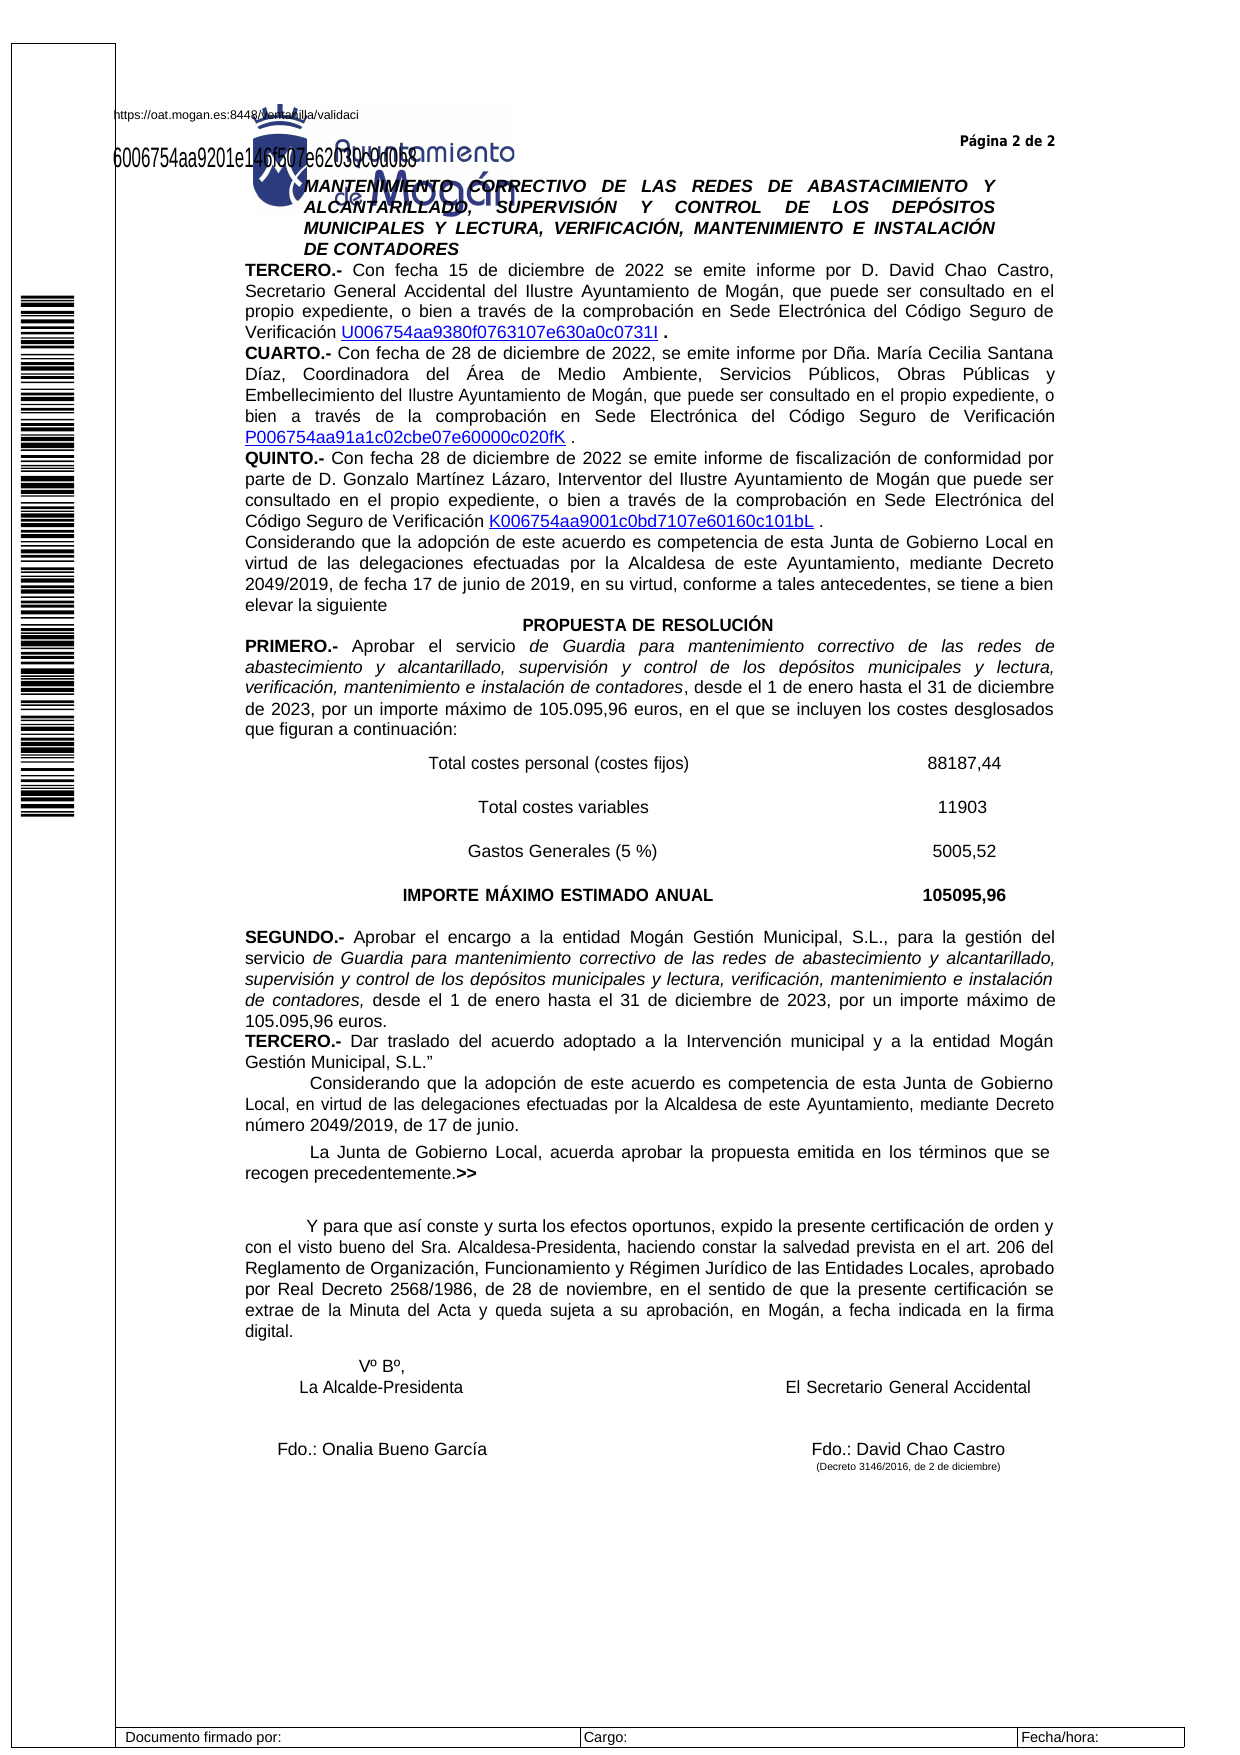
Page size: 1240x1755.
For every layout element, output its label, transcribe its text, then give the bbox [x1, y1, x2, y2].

table_cell Total costes variables 11903 [116, 785, 1184, 829]
table_cell Fdo.: Onalia Bueno García Fdo.: David Chao Castro (Decreto 3146/2016, de 2 de diciembre) [116, 1418, 1184, 1727]
table_cell Documento firmado por: [116, 1728, 580, 1747]
table_header COPIA AUTÉNTICA que puede ser comprobada mediante el Código Seguro de Verificación en https://oat.mogan.es:8448/ventanilla/validacionDoc/index.jsp?entidad=MOGAN 6006754aa9201e146f507e62030c0d0b8 [12, 44, 115, 1747]
table_cell IMPORTE MÁXIMO ESTIMADO ANUAL 105095,96 [116, 873, 1184, 916]
table_cell SEGUNDO.- Aprobar el encargo a la entidad Mogán Gestión Municipal, S.L., para la gestión del servicio de Guardia para mantenimiento correctivo de las redes de abastecimiento y alcantarillado, supervisión y control de los depósitos municipales y lectura, verificación, mantenimiento e instalación de contadores, desde el 1 de enero hasta el 31 de diciembre de 2023, por un importe máximo de 105.095,96 euros. TERCERO.- Dar traslado del acuerdo adoptado a la Intervención municipal y a la entidad Mogán Gestión Municipal, S.L.” Considerando que la adopción de este acuerdo es competencia de esta Junta de Gobierno Local, en virtud de las delegaciones efectuadas por la Alcaldesa de este Ayuntamiento, mediante Decreto número 2049/2019, de 17 de junio. [116, 916, 1184, 1136]
table_cell MANTENIMIENTO CORRECTIVO DE LAS REDES DE ABASTACIMIENTO Y ALCANTARILLADO, SUPERVISIÓN Y CONTROL DE LOS DEPÓSITOS MUNICIPALES Y LECTURA, VERIFICACIÓN, MANTENIMIENTO E INSTALACIÓN DE CONTADORES TERCERO.- Con fecha 15 de diciembre de 2022 se emite informe por D. David Chao Castro, Secretario General Accidental del Ilustre Ayuntamiento de Mogán, que puede ser consultado en el propio expediente, o bien a través de la comprobación en Sede Electrónica del Código Seguro de Verificación U006754aa9380f0763107e630a0c0731I . CUARTO.- Con fecha de 28 de diciembre de 2022, se emite informe por Dña. María Cecilia Santana Díaz, Coordinadora del Área de Medio Ambiente, Servicios Públicos, Obras Públicas y Embellecimiento del Ilustre Ayuntamiento de Mogán, que puede ser consultado en el propio expediente, o bien a través de la comprobación en Sede Electrónica del Código Seguro de Verificación P006754aa91a1c02cbe07e60000c020fK . QUINTO.- Con fecha 28 de diciembre de 2022 se emite informe de fiscalización de conformidad por parte de D. Gonzalo Martínez Lázaro, Interventor del Ilustre Ayuntamiento de Mogán que puede ser consultado en el propio expediente, o bien a través de la comprobación en Sede Electrónica del Código Seguro de Verificación K006754aa9001c0bd7107e60160c101bL . Considerando que la adopción de este acuerdo es competencia de esta Junta de Gobierno Local en virtud de las delegaciones efectuadas por la Alcaldesa de este Ayuntamiento, mediante Decreto 2049/2019, de fecha 17 de junio de 2019, en su virtud, conforme a tales antecedentes, se tiene a bien elevar la siguiente PROPUESTA DE RESOLUCIÓN PRIMERO.- Aprobar el servicio de Guardia para mantenimiento correctivo de las redes de abastecimiento y alcantarillado, supervisión y control de los depósitos municipales y lectura, verificación, mantenimiento e instalación de contadores, desde el 1 de enero hasta el 31 de diciembre de 2023, por un importe máximo de 105.095,96 euros, en el que se incluyen los costes desglosados que figuran a continuación: [116, 162, 1184, 748]
table_cell Gastos Generales (5 %) 5005,52 [116, 829, 1184, 873]
table_cell Y para que así conste y surta los efectos oportunos, expido la presente certificación de orden y con el visto bueno del Sra. Alcaldesa-Presidenta, haciendo constar la salvedad prevista en el art. 206 del Reglamento de Organización, Funcionamiento y Régimen Jurídico de las Entidades Locales, aprobado por Real Decreto 2568/1986, de 28 de noviembre, en el sentido de que la presente certificación se extrae de la Minuta del Acta y queda sujeta a su aprobación, en Mogán, a fecha indicada en la firma digital. [116, 1199, 1184, 1342]
table_cell La Junta de Gobierno Local, acuerda aprobar la propuesta emitida en los términos que se recogen precedentemente.>> [116, 1136, 1184, 1199]
table_header Página 2 de 2 [116, 43, 1184, 162]
table_cell Vº Bº, La Alcalde-Presidenta El Secretario General Accidental [116, 1342, 1184, 1418]
table_cell Fecha/hora: [1018, 1728, 1184, 1747]
table_cell Total costes personal (costes fijos) 88187,44 [116, 749, 1184, 785]
table_cell Cargo: [581, 1728, 1017, 1747]
